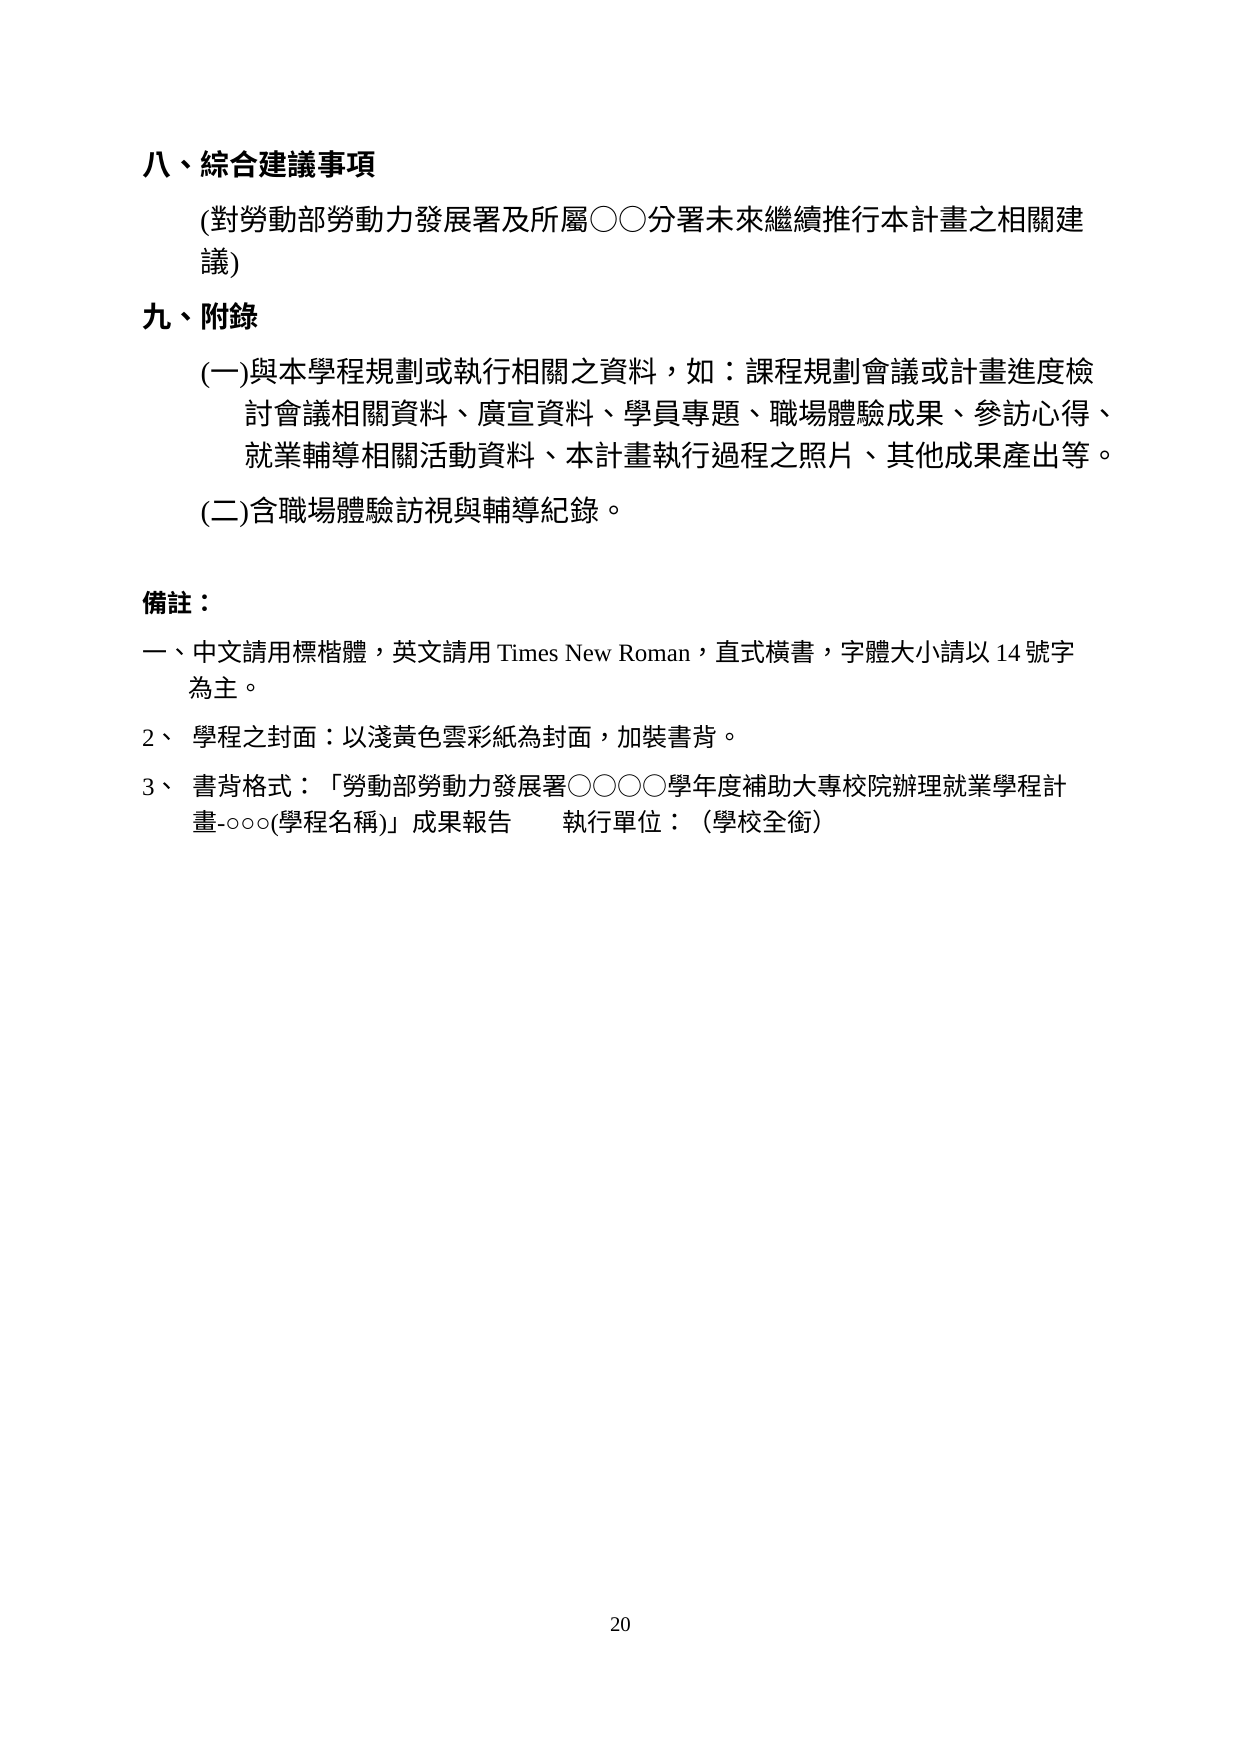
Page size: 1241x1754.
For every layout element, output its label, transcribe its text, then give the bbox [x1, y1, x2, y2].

text (對勞動部勞動力發展署及所屬○○分署未來繼續推行本計畫之相關建議) [200, 197, 1098, 281]
text 一、中文請用標楷體，英文請用Times New Roman，直式橫書，字體大小請以14號字為主。 [142, 633, 1098, 705]
list 書背格式：「勞動部勞動力發展署○○○○學年度補助大專校院辦理就業學程計畫-○○○(學程名稱)」成果報告 執行單位：（學校全銜） [142, 766, 1098, 839]
list 學程之封面：以淺黃色雲彩紙為封面，加裝書背。 [142, 718, 1098, 754]
text 九、附錄 [142, 294, 1098, 336]
text 備註： [142, 584, 1098, 620]
text (二)含職場體驗訪視與輔導紀錄。 [200, 488, 1098, 530]
text 八、綜合建議事項 [142, 142, 1098, 184]
text (一)與本學程規劃或執行相關之資料，如：課程規劃會議或計畫進度檢討會議相關資料、廣宣資料、學員專題、職場體驗成果、參訪心得、就業輔導相關活動資料、本計畫執行過程之照片、其他成果產出等。 [200, 348, 1098, 475]
